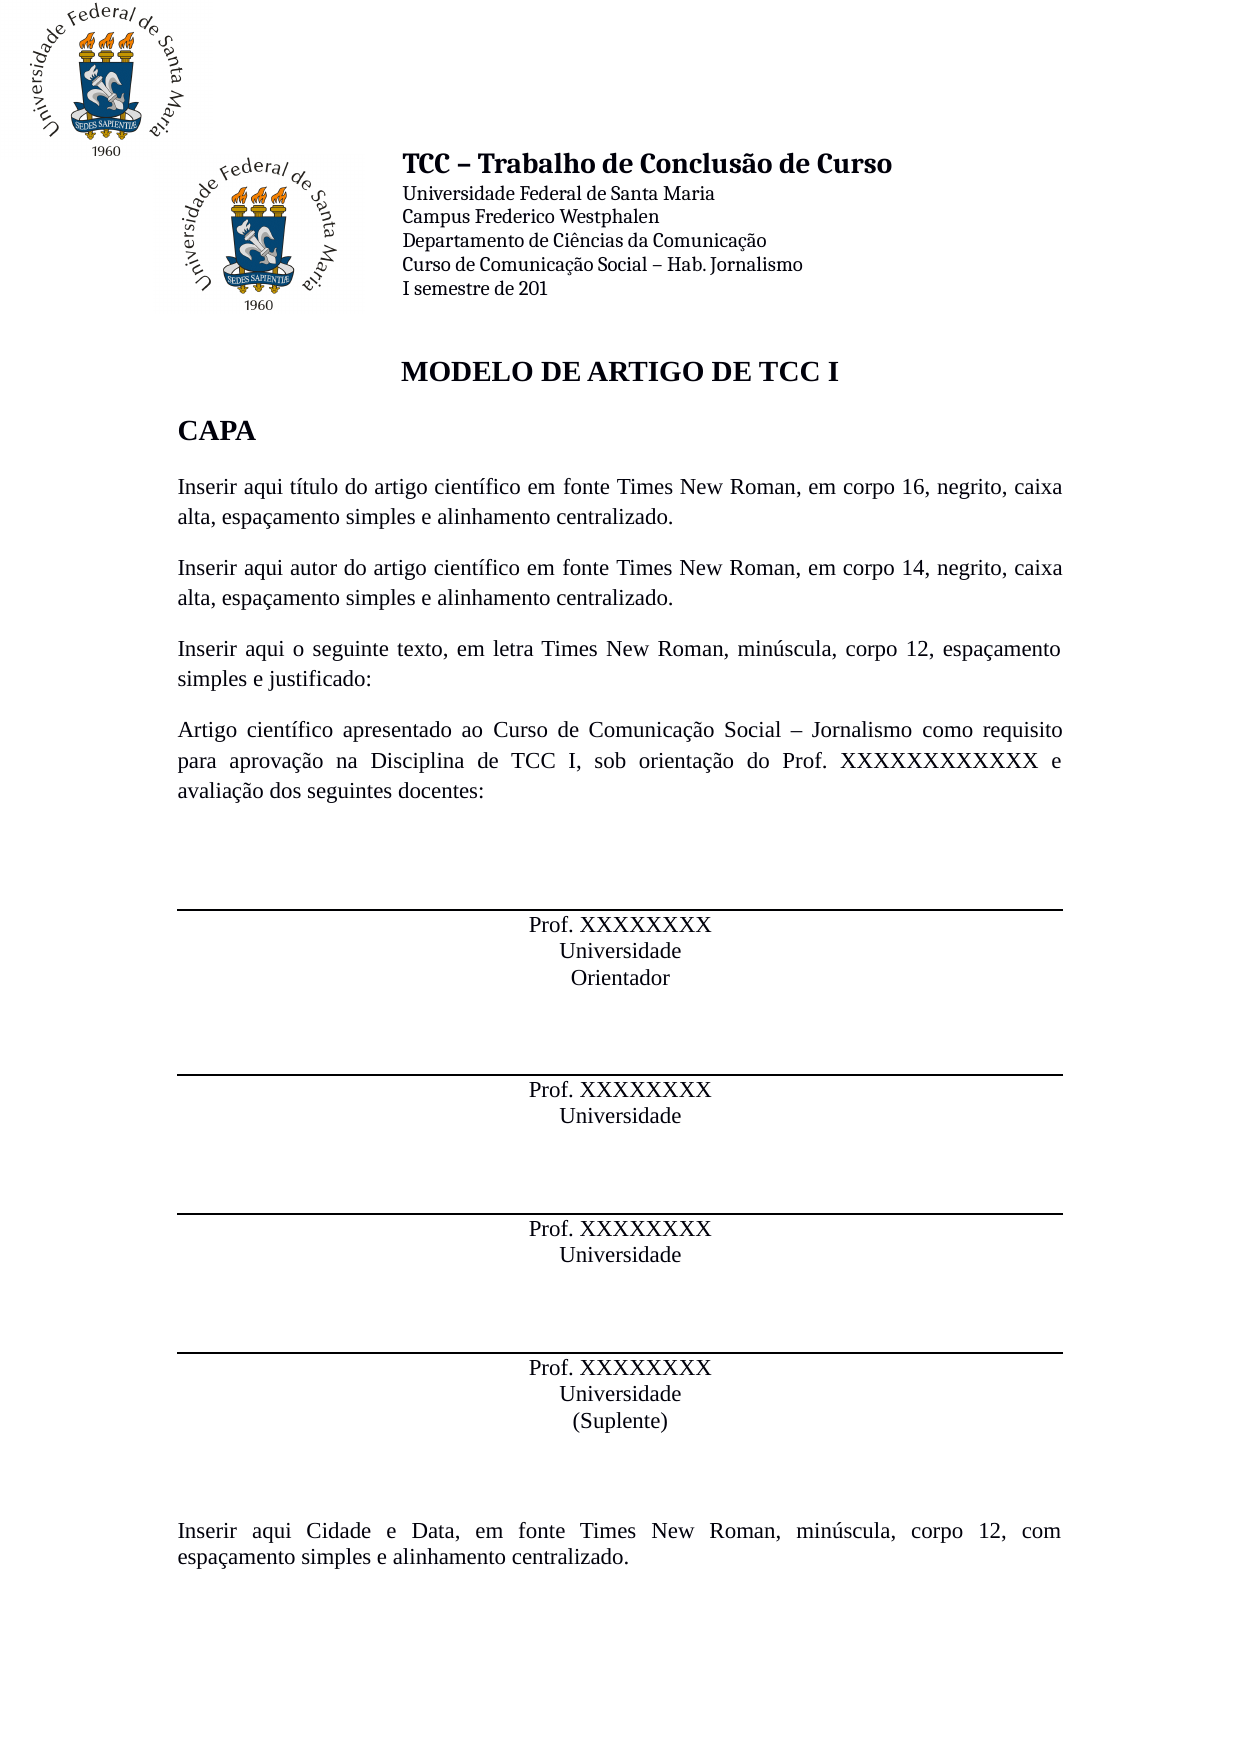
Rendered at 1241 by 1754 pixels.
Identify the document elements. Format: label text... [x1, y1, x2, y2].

text Prof. XXXXXXXX [177, 911, 1063, 937]
text Universidade [177, 1380, 1063, 1407]
text Orientador [177, 964, 1063, 990]
text Universidade [177, 1241, 1063, 1268]
text (Suplente) [177, 1407, 1063, 1433]
text Prof. XXXXXXXX [177, 1215, 1063, 1241]
text Universidade Federal de Santa Maria [402, 181, 1117, 205]
text Inserir aqui título do artigo científico em fonte Times New Roman, em corpo 16, negrito, caixa alta, espaçamento simples e alinhamento centralizado. [177, 473, 1063, 529]
text Inserir aqui autor do artigo científico em fonte Times New Roman, em corpo 14, negrito, caixa alta, espaçamento simples e alinhamento centralizado. [177, 554, 1063, 611]
picture [0, 0, 365, 314]
text Inserir aqui Cidade e Data, em fonte Times New Roman, minúscula, corpo 12, com espaçamento simples e alinhamento centralizado. [177, 1517, 1063, 1570]
text Campus Frederico Westphalen [402, 205, 1117, 229]
text CAPA [177, 413, 1063, 447]
text I semestre de 201 [402, 277, 1117, 301]
text Prof. XXXXXXXX [177, 1354, 1063, 1380]
text Universidade [177, 1103, 1063, 1129]
text TCC – Trabalho de Conclusão de Curso [402, 148, 1117, 181]
text Artigo científico apresentado ao Curso de Comunicação Social – Jornalismo como requisito para aprovação na Disciplina de TCC I, sob orientação do Prof. XXXXXXXXXXXX e avaliação dos seguintes docentes: [177, 716, 1063, 803]
text Departamento de Ciências da Comunicação [402, 229, 1117, 253]
text Universidade [177, 937, 1063, 964]
text Inserir aqui o seguinte texto, em letra Times New Roman, minúscula, corpo 12, espaçamento simples e justificado: [177, 635, 1063, 692]
text Prof. XXXXXXXX [177, 1076, 1063, 1103]
text MODELO DE ARTIGO DE TCC I [177, 354, 1063, 387]
text Curso de Comunicação Social – Hab. Jornalismo [402, 253, 1117, 277]
